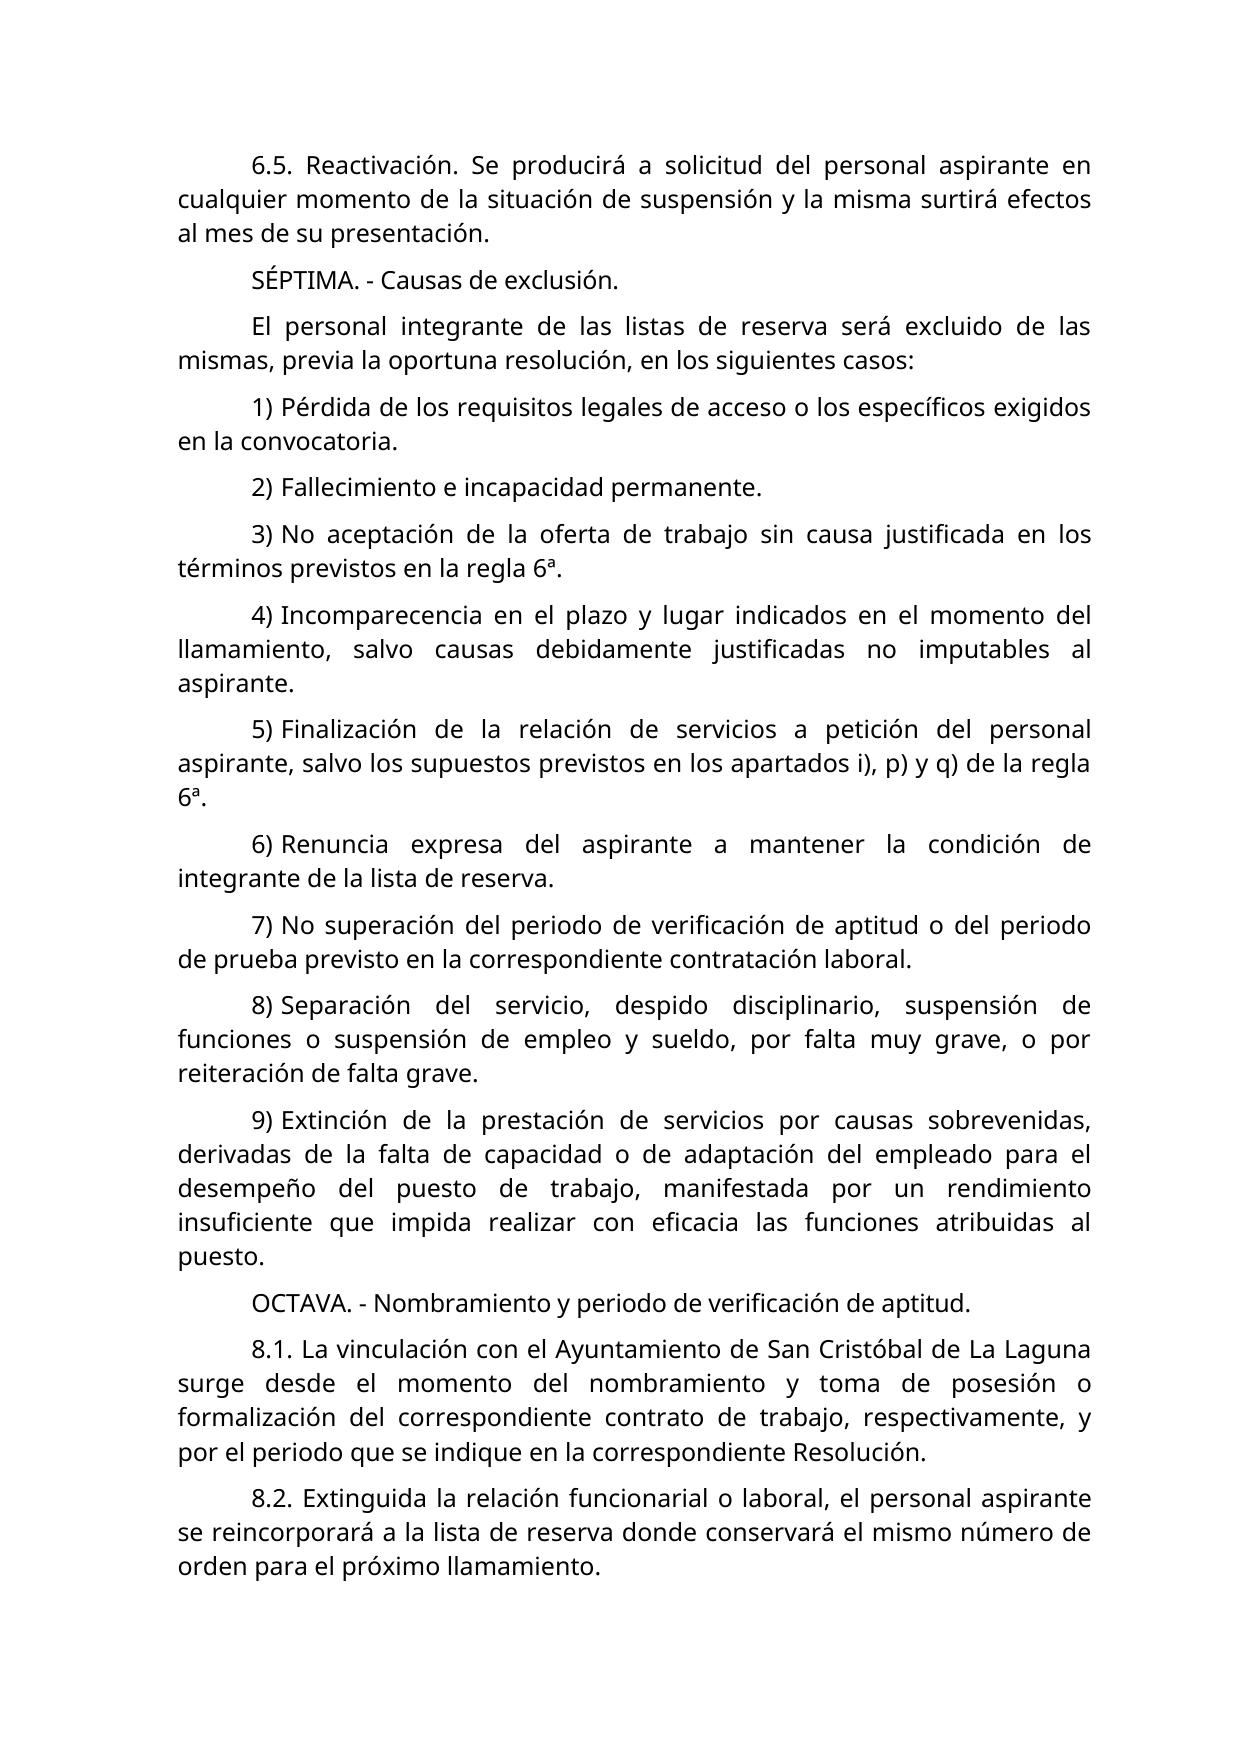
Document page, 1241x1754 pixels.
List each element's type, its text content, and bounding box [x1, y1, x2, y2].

text 8.1. La vinculación con el Ayuntamiento de San Cristóbal de La Laguna surge desde el momento del nombramiento y toma de posesión o formalización del correspondiente contrato de trabajo, respectivamente, y por el periodo que se indique en la correspondiente Resolución. [177, 1332, 1093, 1468]
list Pérdida de los requisitos legales de acceso o los específicos exigidos en la convocatoria. [177, 389, 1093, 458]
text 6.5. Reactivación. Se producirá a solicitud del personal aspirante en cualquier momento de la situación de suspensión y la misma surtirá efectos al mes de su presentación. [177, 148, 1093, 250]
text 8.2. Extinguida la relación funcionarial o laboral, el personal aspirante se reincorporará a la lista de reserva donde conservará el mismo número de orden para el próximo llamamiento. [177, 1481, 1093, 1583]
list Incomparecencia en el plazo y lugar indicados en el momento del llamamiento, salvo causas debidamente justificadas no imputables al aspirante. [177, 597, 1093, 699]
text OCTAVA. - Nombramiento y periodo de verificación de aptitud. [177, 1285, 1093, 1319]
list Finalización de la relación de servicios a petición del personal aspirante, salvo los supuestos previstos en los apartados i), p) y q) de la regla 6ª. [177, 712, 1093, 814]
list No aceptación de la oferta de trabajo sin causa justificada en los términos previstos en la regla 6ª. [177, 517, 1093, 585]
list Extinción de la prestación de servicios por causas sobrevenidas, derivadas de la falta de capacidad o de adaptación del empleado para el desempeño del puesto de trabajo, manifestada por un rendimiento insuficiente que impida realizar con eficacia las funciones atribuidas al puesto. [177, 1103, 1093, 1273]
list Separación del servicio, despido disciplinario, suspensión de funciones o suspensión de empleo y sueldo, por falta muy grave, o por reiteración de falta grave. [177, 988, 1093, 1090]
list No superación del periodo de verificación de aptitud o del periodo de prueba previsto en la correspondiente contratación laboral. [177, 907, 1093, 975]
text SÉPTIMA. - Causas de exclusión. [177, 262, 1093, 296]
text El personal integrante de las listas de reserva será excluido de las mismas, previa la oportuna resolución, en los siguientes casos: [177, 309, 1093, 377]
list Fallecimiento e incapacidad permanente. [177, 470, 1093, 504]
list Renuncia expresa del aspirante a mantener la condición de integrante de la lista de reserva. [177, 827, 1093, 895]
